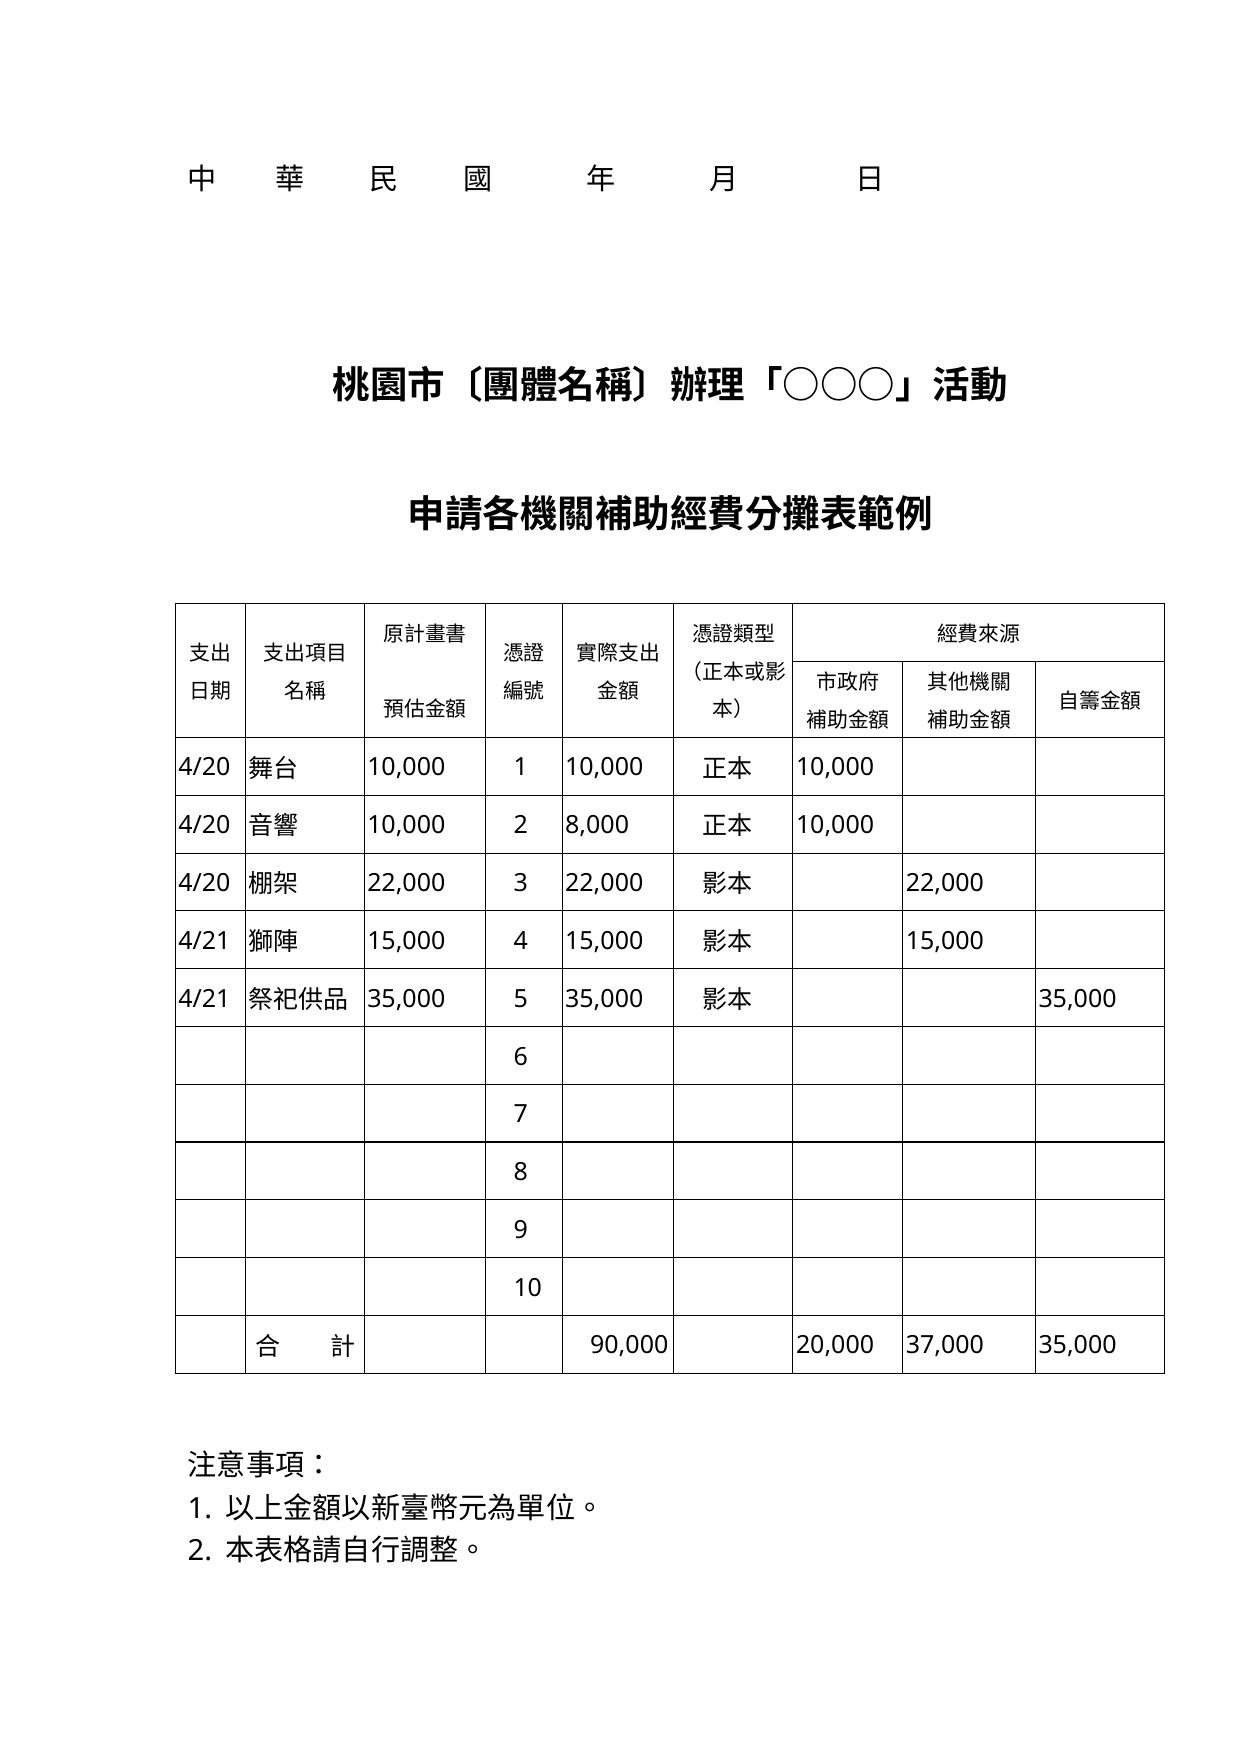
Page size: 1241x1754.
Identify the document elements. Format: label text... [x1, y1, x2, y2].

table_cell 6 [486, 1027, 562, 1084]
table_cell 15,000 [563, 911, 673, 968]
table_cell 15,000 [365, 911, 485, 968]
table_cell [365, 1085, 485, 1141]
table_cell [793, 911, 902, 968]
table_cell [563, 1085, 673, 1141]
table_cell [674, 1085, 792, 1141]
table_cell 35,000 [1036, 1316, 1164, 1373]
table_cell [246, 1027, 364, 1084]
table_cell 10,000 [365, 796, 485, 852]
table_cell 正本 [674, 738, 792, 794]
table_cell 市政府 補助金額 [793, 662, 902, 737]
table_cell [903, 969, 1035, 1026]
table_cell 影本 [674, 911, 792, 968]
table_cell 2 [486, 796, 562, 852]
table_cell [674, 1200, 792, 1257]
table_cell [563, 1200, 673, 1257]
table_cell [365, 1200, 485, 1257]
table_cell [246, 1258, 364, 1315]
table_cell 9 [486, 1200, 562, 1257]
table_cell [1036, 1085, 1164, 1141]
table_cell [903, 1085, 1035, 1141]
table_cell 8,000 [563, 796, 673, 852]
table_cell [793, 1085, 902, 1141]
table_cell [903, 1200, 1035, 1257]
table_cell [246, 1200, 364, 1257]
text 桃園市〔團體名稱〕辦理「○○○」活動 [187, 344, 1152, 419]
table_cell 10,000 [793, 796, 902, 852]
table_cell 自籌金額 [1036, 662, 1164, 737]
table_cell 22,000 [903, 854, 1035, 910]
table_cell [176, 1200, 245, 1257]
table_cell [1036, 1258, 1164, 1315]
table_cell 22,000 [365, 854, 485, 910]
table_header 支出 日期 [176, 604, 245, 737]
table_header 憑證類型（正本或影本） [674, 604, 792, 737]
table_header 原計畫書 預估金額 [365, 604, 485, 737]
table_cell [1036, 796, 1164, 852]
table_cell 35,000 [563, 969, 673, 1026]
list 本表格請自行調整。 [187, 1527, 1152, 1569]
table_cell [793, 969, 902, 1026]
table_cell 正本 [674, 796, 792, 852]
table_cell 10 [486, 1258, 562, 1315]
text 申請各機關補助經費分攤表範例 [187, 474, 1152, 549]
table_cell 22,000 [563, 854, 673, 910]
table_cell 5 [486, 969, 562, 1026]
table_cell [563, 1027, 673, 1084]
table_cell 35,000 [365, 969, 485, 1026]
text 注意事項： [187, 1442, 1152, 1484]
table_cell [793, 1258, 902, 1315]
table_cell 影本 [674, 854, 792, 910]
table_cell [674, 1258, 792, 1315]
table_cell 8 [486, 1143, 562, 1199]
table_cell [176, 1316, 245, 1373]
table_cell 10,000 [563, 738, 673, 794]
table_cell [365, 1143, 485, 1199]
table_cell [1036, 738, 1164, 794]
table_cell 15,000 [903, 911, 1035, 968]
table_cell [246, 1143, 364, 1199]
table_cell 4/20 [176, 738, 245, 794]
table_cell 4/21 [176, 911, 245, 968]
table_cell [176, 1258, 245, 1315]
table_cell [1036, 911, 1164, 968]
table_header 實際支出 金額 [563, 604, 673, 737]
table_cell [903, 796, 1035, 852]
table_cell [365, 1316, 485, 1373]
table_cell [903, 1143, 1035, 1199]
table_cell 7 [486, 1085, 562, 1141]
table_cell [674, 1027, 792, 1084]
table_cell 90,000 [563, 1316, 673, 1373]
table_cell 4/20 [176, 796, 245, 852]
text 中 華 民 國 年 月 日 [187, 143, 1152, 218]
list 以上金額以新臺幣元為單位。 [187, 1484, 1152, 1527]
table_cell 祭祀供品 [246, 969, 364, 1026]
table_cell [1036, 854, 1164, 910]
table_cell 10,000 [365, 738, 485, 794]
table_cell 合 計 [246, 1316, 364, 1373]
table_cell 3 [486, 854, 562, 910]
table_cell [486, 1316, 562, 1373]
table_cell 音響 [246, 796, 364, 852]
table_cell [793, 854, 902, 910]
table_cell [365, 1258, 485, 1315]
table_cell 1 [486, 738, 562, 794]
table_cell 棚架 [246, 854, 364, 910]
table_cell 4 [486, 911, 562, 968]
table_cell [563, 1143, 673, 1199]
table_header 憑證 編號 [486, 604, 562, 737]
table_cell [365, 1027, 485, 1084]
table_cell 其他機關 補助金額 [903, 662, 1035, 737]
table_cell [793, 1027, 902, 1084]
table_cell [176, 1085, 245, 1141]
table_cell 舞台 [246, 738, 364, 794]
table_cell 37,000 [903, 1316, 1035, 1373]
table_cell [176, 1143, 245, 1199]
table_cell [563, 1258, 673, 1315]
table_cell 4/20 [176, 854, 245, 910]
table_cell 10,000 [793, 738, 902, 794]
table_cell [793, 1200, 902, 1257]
table_cell 35,000 [1036, 969, 1164, 1026]
table_cell [674, 1143, 792, 1199]
table_cell 20,000 [793, 1316, 902, 1373]
table_cell [674, 1316, 792, 1373]
table_cell [1036, 1200, 1164, 1257]
table_cell [903, 738, 1035, 794]
table_cell [793, 1143, 902, 1199]
table_cell [903, 1258, 1035, 1315]
table_cell [246, 1085, 364, 1141]
table_cell 影本 [674, 969, 792, 1026]
table_header 支出項目 名稱 [246, 604, 364, 737]
table_cell [1036, 1027, 1164, 1084]
table_cell [1036, 1143, 1164, 1199]
table_cell [176, 1027, 245, 1084]
table_cell 4/21 [176, 969, 245, 1026]
table_cell 獅陣 [246, 911, 364, 968]
table_cell [903, 1027, 1035, 1084]
table_header 經費來源 [793, 604, 1164, 661]
